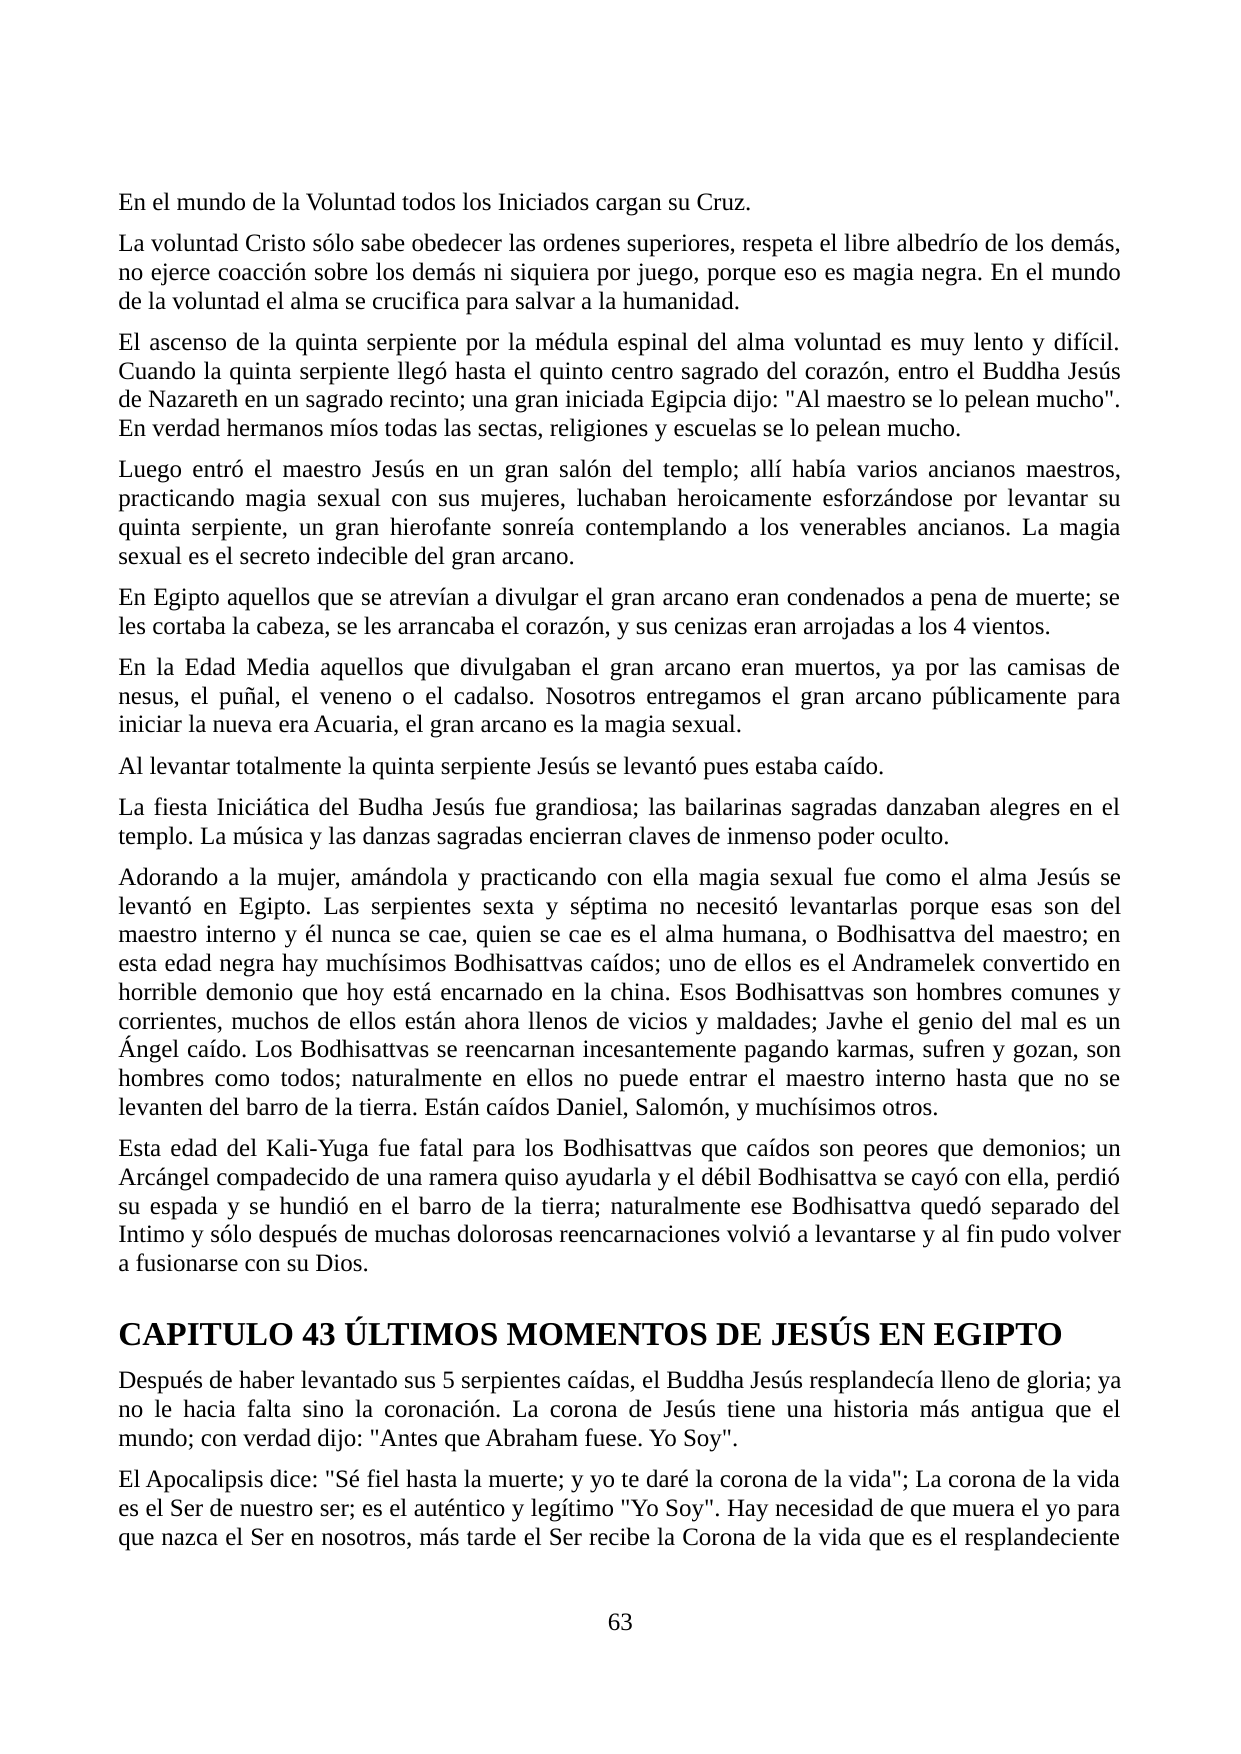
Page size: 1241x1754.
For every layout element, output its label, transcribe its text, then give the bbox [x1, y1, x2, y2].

text El Apocalipsis dice: "Sé fiel hasta la muerte; y yo te daré la corona de la vida"; La corona de la vida es el Ser de nuestro ser; es el auténtico y legítimo "Yo Soy". Hay necesidad de que muera el yo para que nazca el Ser en nosotros, más tarde el Ser recibe la Corona de la vida que es el resplandeciente [118, 1464, 1122, 1550]
text En Egipto aquellos que se atrevían a divulgar el gran arcano eran condenados a pena de muerte; se les cortaba la cabeza, se les arrancaba el corazón, y sus cenizas eran arrojadas a los 4 vientos. [118, 582, 1122, 639]
text Después de haber levantado sus 5 serpientes caídas, el Buddha Jesús resplandecía lleno de gloria; ya no le hacia falta sino la coronación. La corona de Jesús tiene una historia más antigua que el mundo; con verdad dijo: "Antes que Abraham fuese. Yo Soy". [118, 1365, 1122, 1452]
text El ascenso de la quinta serpiente por la médula espinal del alma voluntad es muy lento y difícil. Cuando la quinta serpiente llegó hasta el quinto centro sagrado del corazón, entro el Buddha Jesús de Nazareth en un sagrado recinto; una gran iniciada Egipcia dijo: "Al maestro se lo pelean mucho". En verdad hermanos míos todas las sectas, religiones y escuelas se lo pelean mucho. [118, 327, 1122, 442]
text En el mundo de la Voluntad todos los Iniciados cargan su Cruz. [118, 187, 1122, 216]
text Luego entró el maestro Jesús en un gran salón del templo; allí había varios ancianos maestros, practicando magia sexual con sus mujeres, luchaban heroicamente esforzándose por levantar su quinta serpiente, un gran hierofante sonreía contemplando a los venerables ancianos. La magia sexual es el secreto indecible del gran arcano. [118, 454, 1122, 569]
text En la Edad Media aquellos que divulgaban el gran arcano eran muertos, ya por las camisas de nesus, el puñal, el veneno o el cadalso. Nosotros entregamos el gran arcano públicamente para iniciar la nueva era Acuaria, el gran arcano es la magia sexual. [118, 652, 1122, 738]
text Esta edad del Kali-Yuga fue fatal para los Bodhisattvas que caídos son peores que demonios; un Arcángel compadecido de una ramera quiso ayudarla y el débil Bodhisattva se cayó con ella, perdió su espada y se hundió en el barro de la tierra; naturalmente ese Bodhisattva quedó separado del Intimo y sólo después de muchas dolorosas reencarnaciones volvió a levantarse y al fin pudo volver a fusionarse con su Dios. [118, 1133, 1122, 1277]
text La voluntad Cristo sólo sabe obedecer las ordenes superiores, respeta el libre albedrío de los demás, no ejerce coacción sobre los demás ni siquiera por juego, porque eso es magia negra. En el mundo de la voluntad el alma se crucifica para salvar a la humanidad. [118, 228, 1122, 314]
subtitle CAPITULO 43 ÚLTIMOS MOMENTOS DE JESÚS EN EGIPTO [118, 1314, 1122, 1353]
text Adorando a la mujer, amándola y practicando con ella magia sexual fue como el alma Jesús se levantó en Egipto. Las serpientes sexta y séptima no necesitó levantarlas porque esas son del maestro interno y él nunca se cae, quien se cae es el alma humana, o Bodhisattva del maestro; en esta edad negra hay muchísimos Bodhisattvas caídos; uno de ellos es el Andramelek convertido en horrible demonio que hoy está encarnado en la china. Esos Bodhisattvas son hombres comunes y corrientes, muchos de ellos están ahora llenos de vicios y maldades; Javhe el genio del mal es un Ángel caído. Los Bodhisattvas se reencarnan incesantemente pagando karmas, sufren y gozan, son hombres como todos; naturalmente en ellos no puede entrar el maestro interno hasta que no se levanten del barro de la tierra. Están caídos Daniel, Salomón, y muchísimos otros. [118, 862, 1122, 1121]
text Al levantar totalmente la quinta serpiente Jesús se levantó pues estaba caído. [118, 751, 1122, 779]
text La fiesta Iniciática del Budha Jesús fue grandiosa; las bailarinas sagradas danzaban alegres en el templo. La música y las danzas sagradas encierran claves de inmenso poder oculto. [118, 792, 1122, 849]
